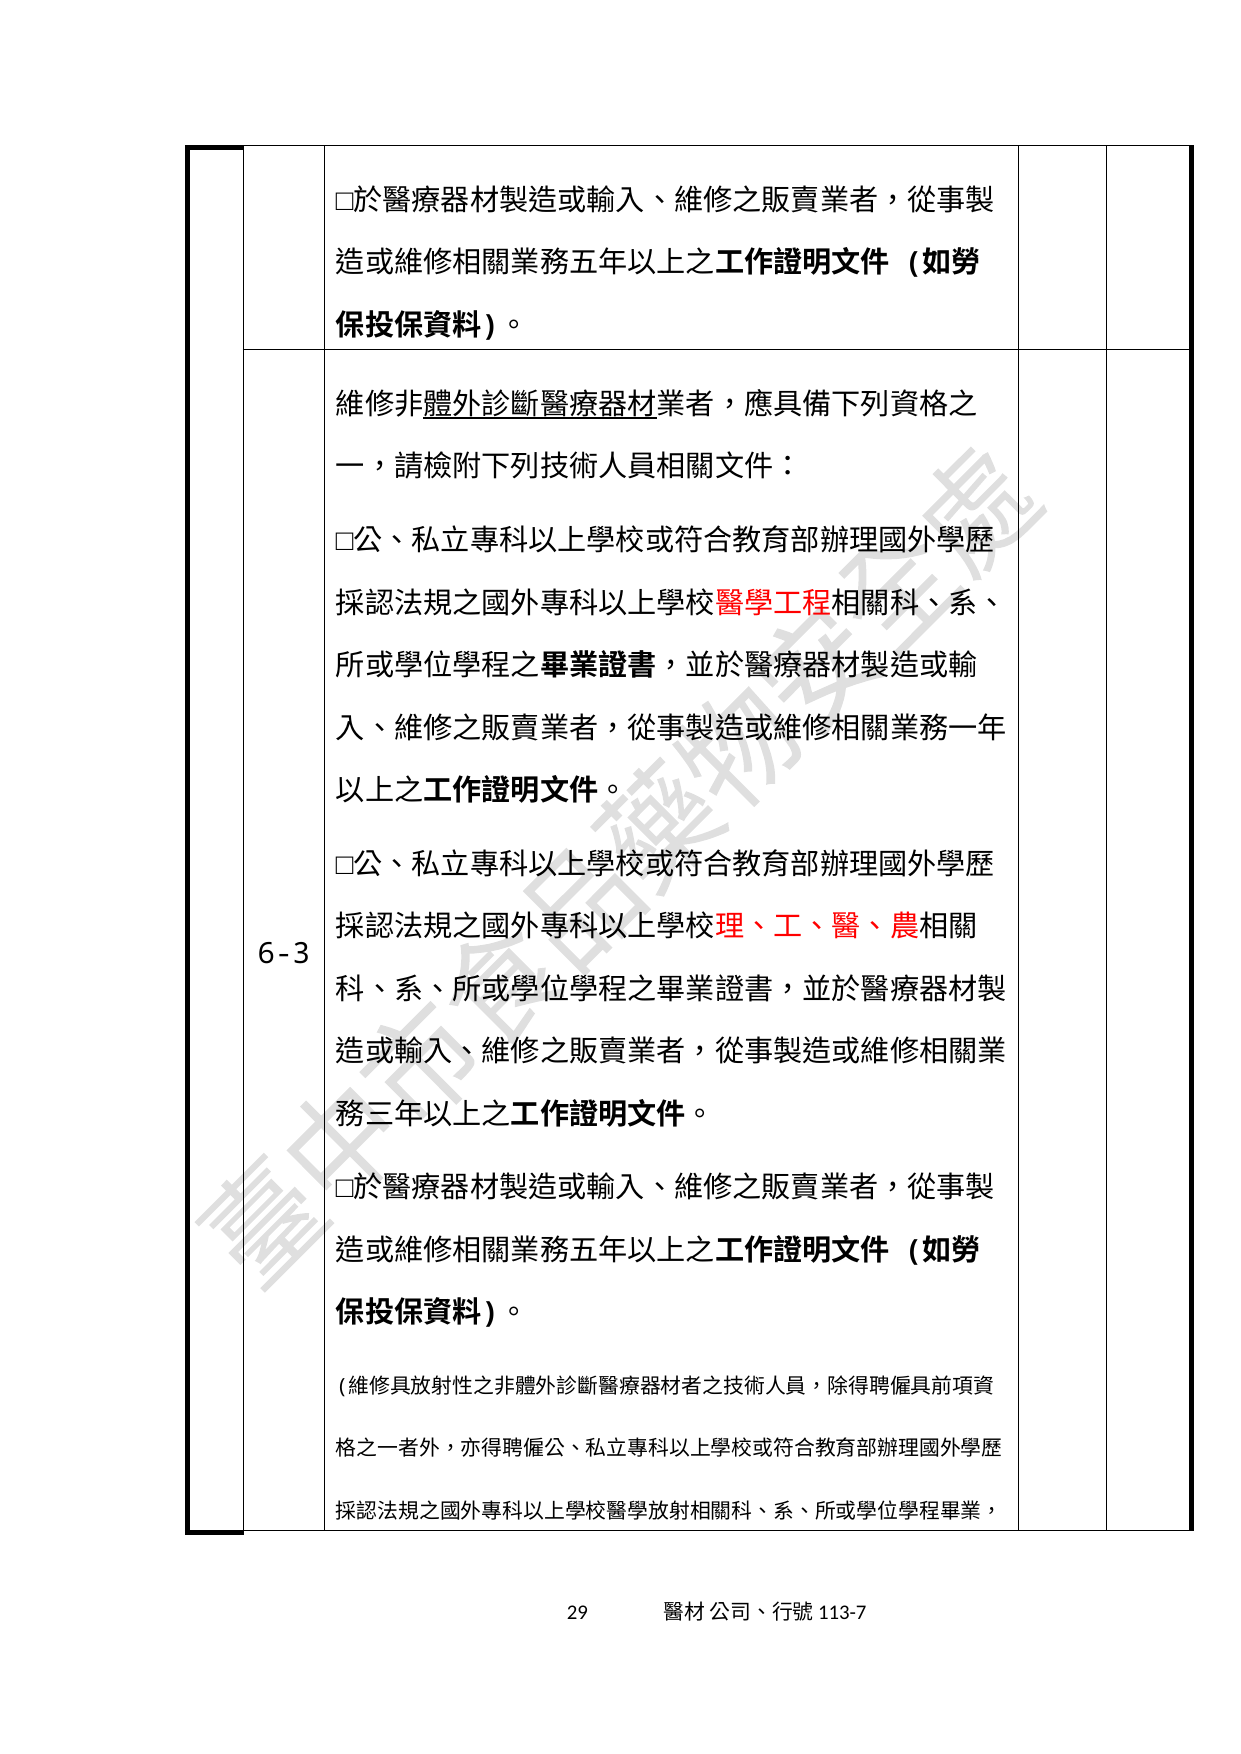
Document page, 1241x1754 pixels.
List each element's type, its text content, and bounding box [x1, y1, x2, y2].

table_cell [190, 150, 243, 1530]
table_cell [244, 146, 324, 349]
table_cell 維修非體外診斷醫療器材業者，應具備下列資格之一，請檢附下列技術人員相關文件： □公、私立專科以上學校或符合教育部辦理國外學歷採認法規之國外專科以上學校醫學工程相關科、系、所或學位學程之畢業證書，並於醫療器材製造或輸入、維修之販賣業者，從事製造或維修相關業務一年以上之工作證明文件。 □公、私立專科以上學校或符合教育部辦理國外學歷採認法規之國外專科以上學校理、工、醫、農相關科、系、所或學位學程之畢業證書，並於醫療器材製造或輸入、維修之販賣業者，從事製造或維修相關業務三年以上之工作證明文件。 □於醫療器材製造或輸入、維修之販賣業者，從事製造或維修相關業務五年以上之工作證明文件 (如勞保投保資料)。 (維修具放射性之非體外診斷醫療器材者之技術人員，除得聘僱具前項資格之一者外，亦得聘僱公、私立專科以上學校或符合教育部辦理國外學歷採認法規之國外專科以上學校醫學放射相關科、系、所或學位學程畢業， [325, 350, 1018, 1530]
table_cell 6-3 [244, 350, 324, 1252]
table_cell [244, 1235, 324, 1530]
table_cell [1019, 350, 1106, 1530]
table_cell [1107, 350, 1189, 1530]
table_cell [1019, 146, 1106, 349]
table_cell □於醫療器材製造或輸入、維修之販賣業者，從事製造或維修相關業務五年以上之工作證明文件 (如勞保投保資料)。 [325, 146, 1018, 349]
table_cell [1107, 146, 1189, 349]
